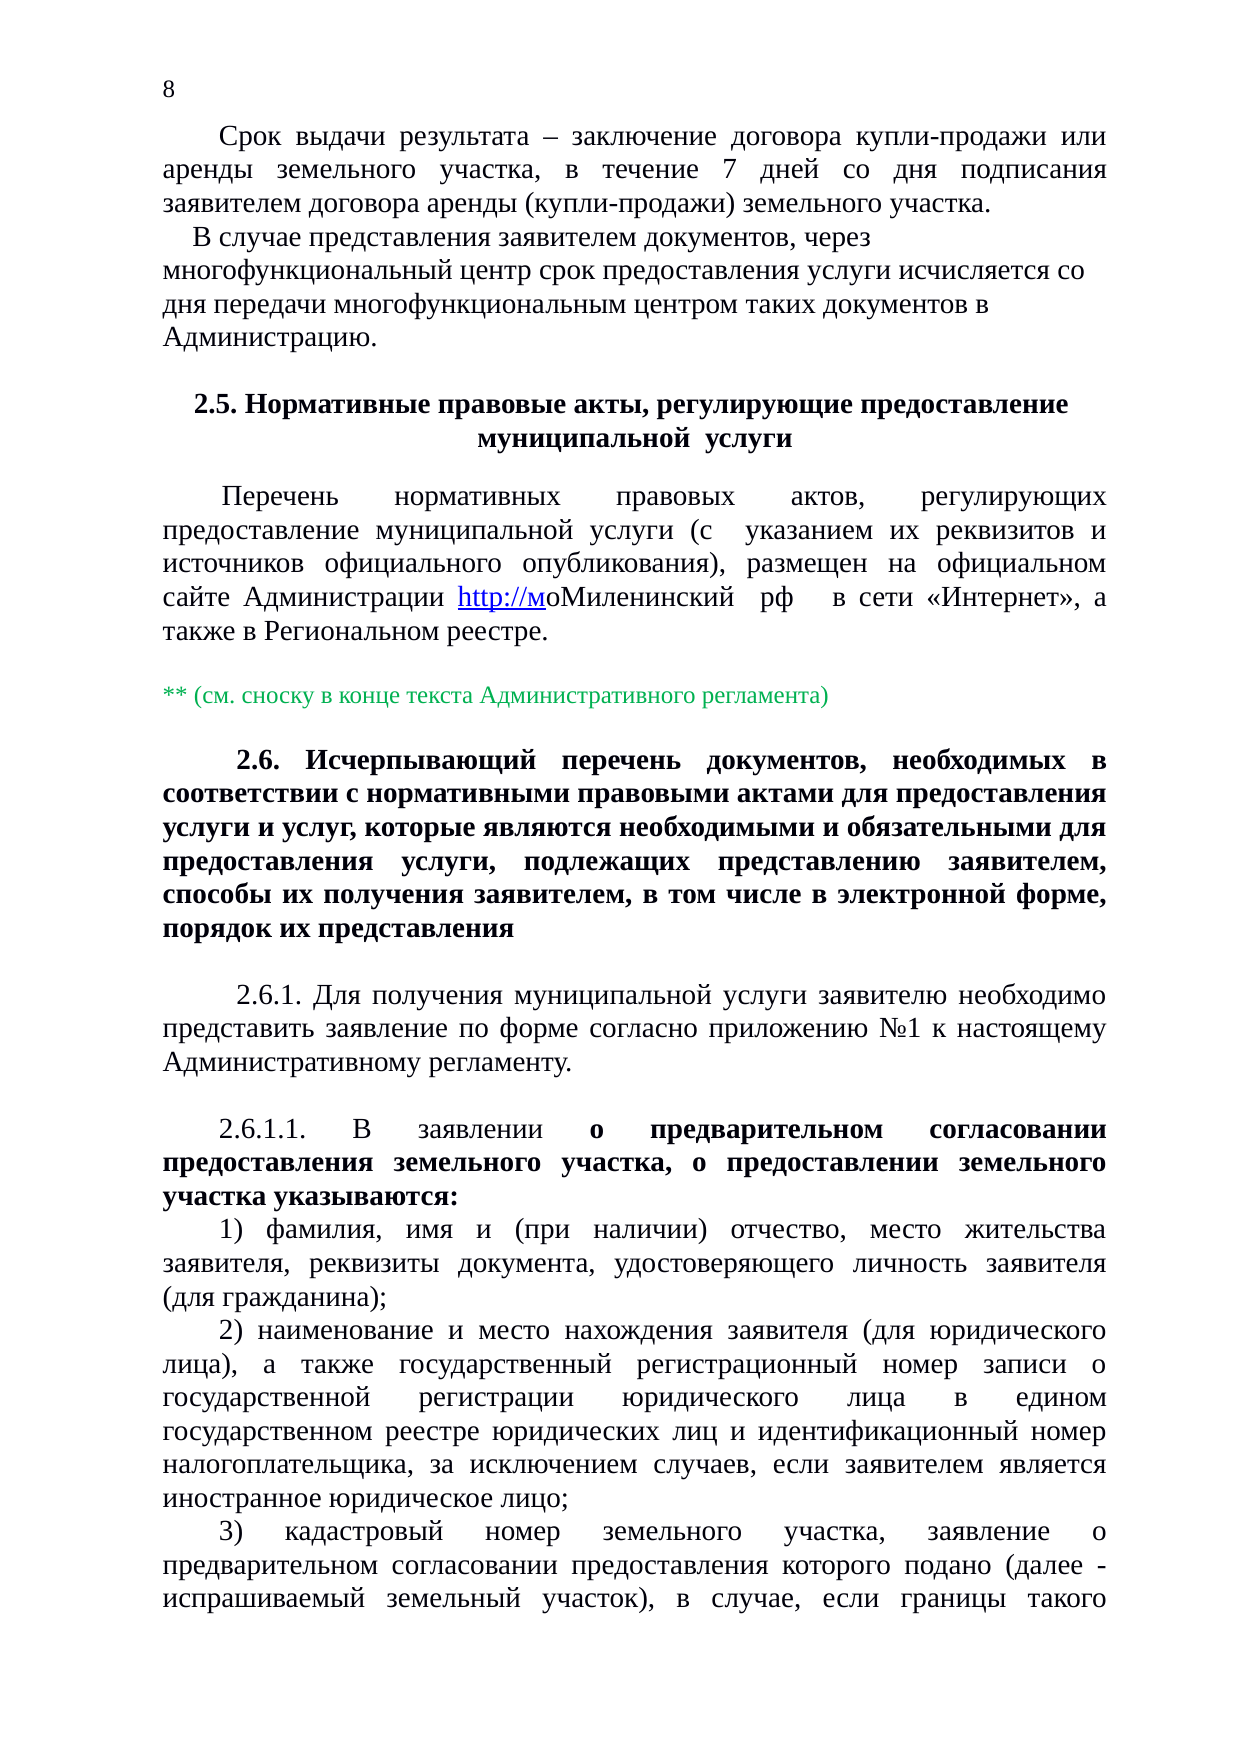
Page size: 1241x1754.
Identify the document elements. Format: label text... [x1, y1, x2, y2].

text 2.6.1.1. В заявлении о предварительном согласовании предоставления земельного участка, о предоставлении земельного участка указываются: [162, 1111, 1107, 1212]
text 1) фамилия, имя и (при наличии) отчество, место жительства заявителя, реквизиты документа, удостоверяющего личность заявителя (для гражданина); [162, 1212, 1107, 1312]
text Перечень нормативных правовых актов, регулирующих предоставление муниципальной услуги (с указанием их реквизитов и источников официального опубликования), размещен на официальном сайте Администрации http://моМиленинский рф в сети «Интернет», а также в Региональном реестре. [162, 478, 1107, 646]
text В случае представления заявителем документов, через многофункциональный центр срок предоставления услуги исчисляется со дня передачи многофункциональным центром таких документов в Администрацию. [162, 219, 1107, 353]
text 2.6.1. Для получения муниципальной услуги заявителю необходимо представить заявление по форме согласно приложению №1 к настоящему Административному регламенту. [162, 977, 1107, 1077]
text муниципальной услуги [162, 420, 1107, 453]
text 2) наименование и место нахождения заявителя (для юридического лица), а также государственный регистрационный номер записи о государственной регистрации юридического лица в едином государственном реестре юридических лиц и идентификационный номер налогоплательщика, за исключением случаев, если заявителем является иностранное юридическое лицо; [162, 1312, 1107, 1513]
text 2.5. Нормативные правовые акты, регулирующие предоставление [162, 386, 1107, 420]
text ** (см. сноску в конце текста Административного регламента) [162, 680, 1107, 708]
text 2.6. Исчерпывающий перечень документов, необходимых в соответствии с нормативными правовыми актами для предоставления услуги и услуг, которые являются необходимыми и обязательными для предоставления услуги, подлежащих представлению заявителем, способы их получения заявителем, в том числе в электронной форме, порядок их представления [162, 742, 1107, 943]
text 3) кадастровый номер земельного участка, заявление о предварительном согласовании предоставления которого подано (далее - испрашиваемый земельный участок), в случае, если границы такого [162, 1513, 1107, 1614]
text Срок выдачи результата – заключение договора купли-продажи или аренды земельного участка, в течение 7 дней со дня подписания заявителем договора аренды (купли-продажи) земельного участка. [162, 118, 1107, 219]
